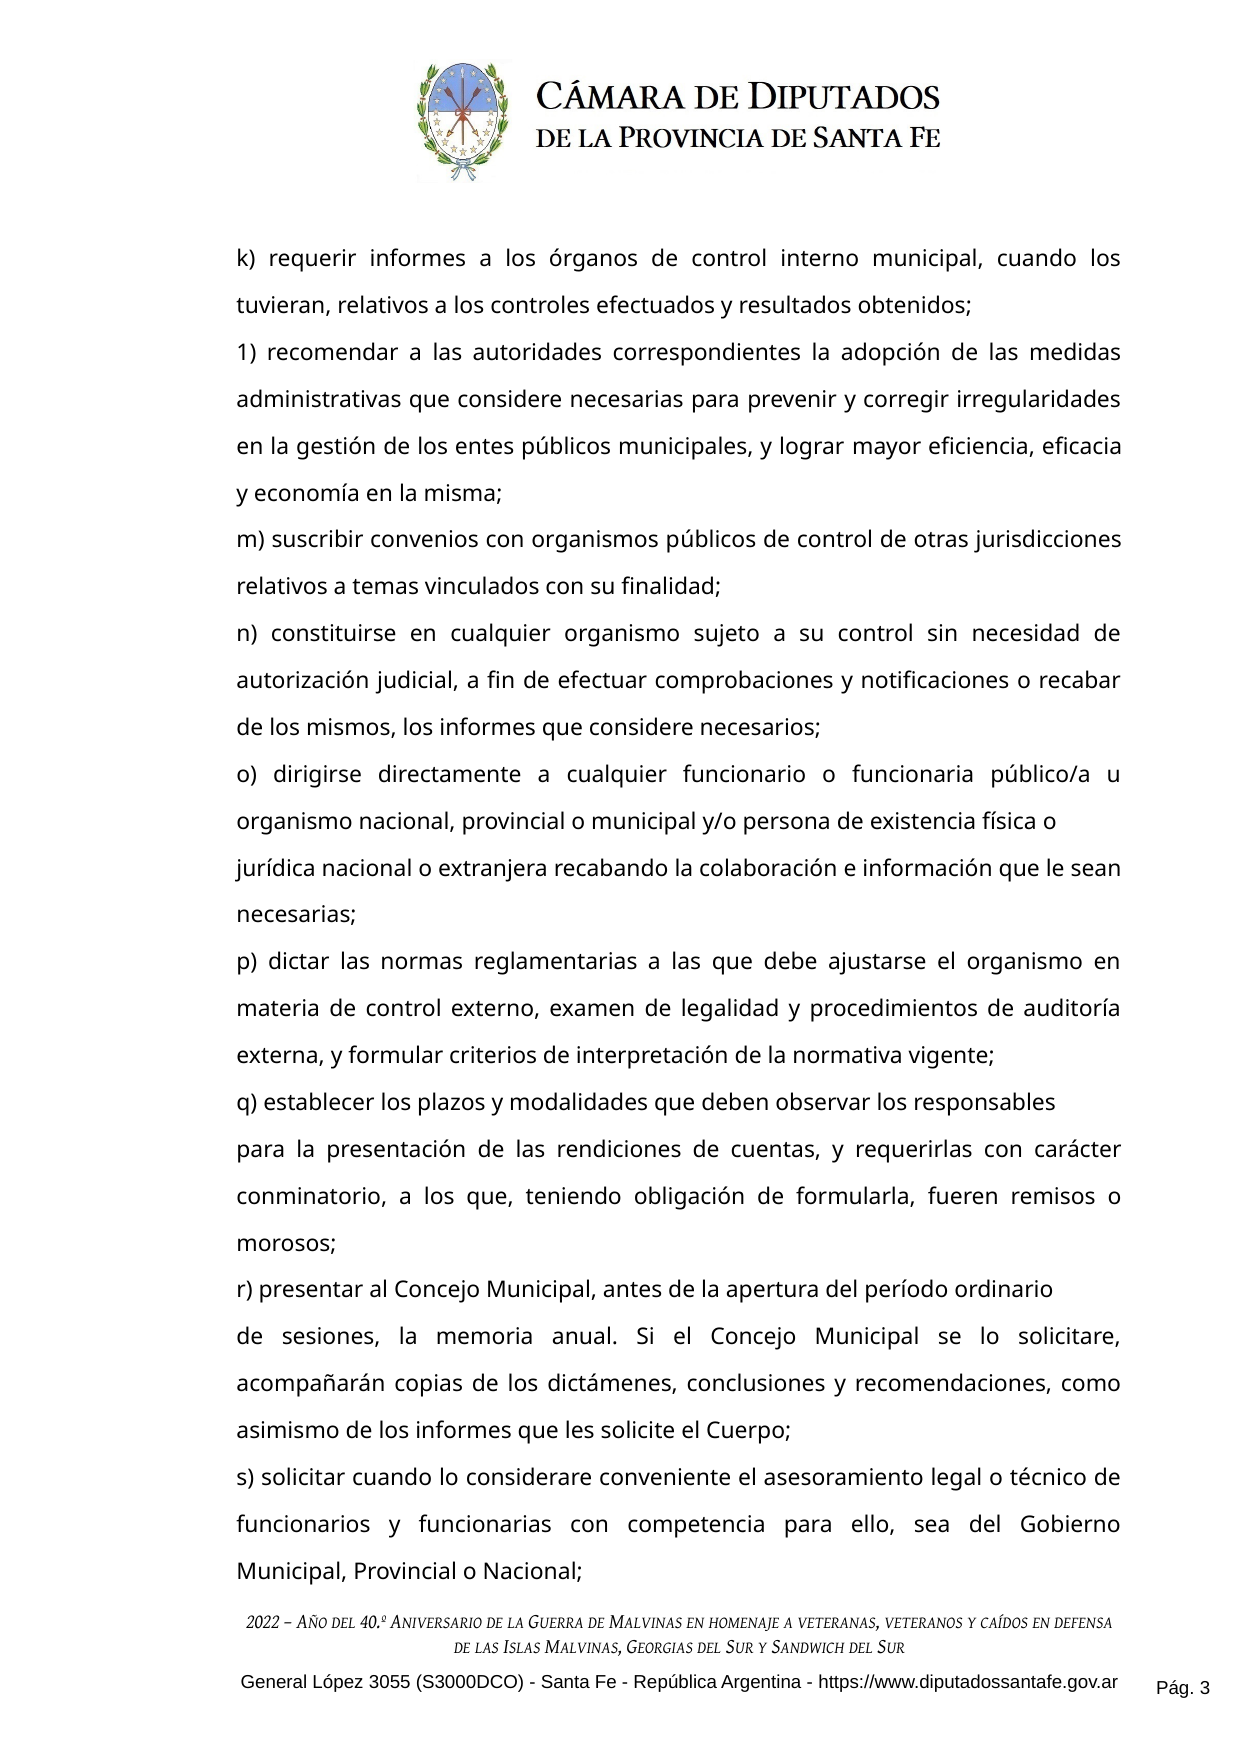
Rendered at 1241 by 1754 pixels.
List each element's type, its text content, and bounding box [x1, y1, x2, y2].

text jurídica nacional o extranjera recabando la colaboración e información que le sean necesarias; [236, 852, 1122, 930]
text r) presentar al Concejo Municipal, antes de la apertura del período ordinario [236, 1273, 1122, 1305]
picture [413, 59, 945, 183]
text m) suscribir convenios con organismos públicos de control de otras jurisdicciones relativos a temas vinculados con su finalidad; [236, 523, 1122, 602]
text de sesiones, la memoria anual. Si el Concejo Municipal se lo solicitare, acompañarán copias de los dictámenes, conclusiones y recomendaciones, como asimismo de los informes que les solicite el Cuerpo; [236, 1320, 1122, 1445]
text q) establecer los plazos y modalidades que deben observar los responsables [236, 1086, 1122, 1117]
text p) dictar las normas reglamentarias a las que debe ajustarse el organismo en materia de control externo, examen de legalidad y procedimientos de auditoría externa, y formular criterios de interpretación de la normativa vigente; [236, 945, 1122, 1070]
text k) requerir informes a los órganos de control interno municipal, cuando los tuvieran, relativos a los controles efectuados y resultados obtenidos; [236, 242, 1122, 320]
text s) solicitar cuando lo considerare conveniente el asesoramiento legal o técnico de funcionarios y funcionarias con competencia para ello, sea del Gobierno Municipal, Provincial o Nacional; [236, 1461, 1122, 1586]
text para la presentación de las rendiciones de cuentas, y requerirlas con carácter conminatorio, a los que, teniendo obligación de formularla, fueren remisos o morosos; [236, 1133, 1122, 1258]
text 1) recomendar a las autoridades correspondientes la adopción de las medidas administrativas que considere necesarias para prevenir y corregir irregularidades en la gestión de los entes públicos municipales, y lograr mayor eficiencia, eficacia y economía en la misma; [236, 336, 1122, 508]
text o) dirigirse directamente a cualquier funcionario o funcionaria público/a u organismo nacional, provincial o municipal y/o persona de existencia física o [236, 758, 1122, 836]
text n) constituirse en cualquier organismo sujeto a su control sin necesidad de autorización judicial, a fin de efectuar comprobaciones y notificaciones o recabar de los mismos, los informes que considere necesarios; [236, 617, 1122, 742]
